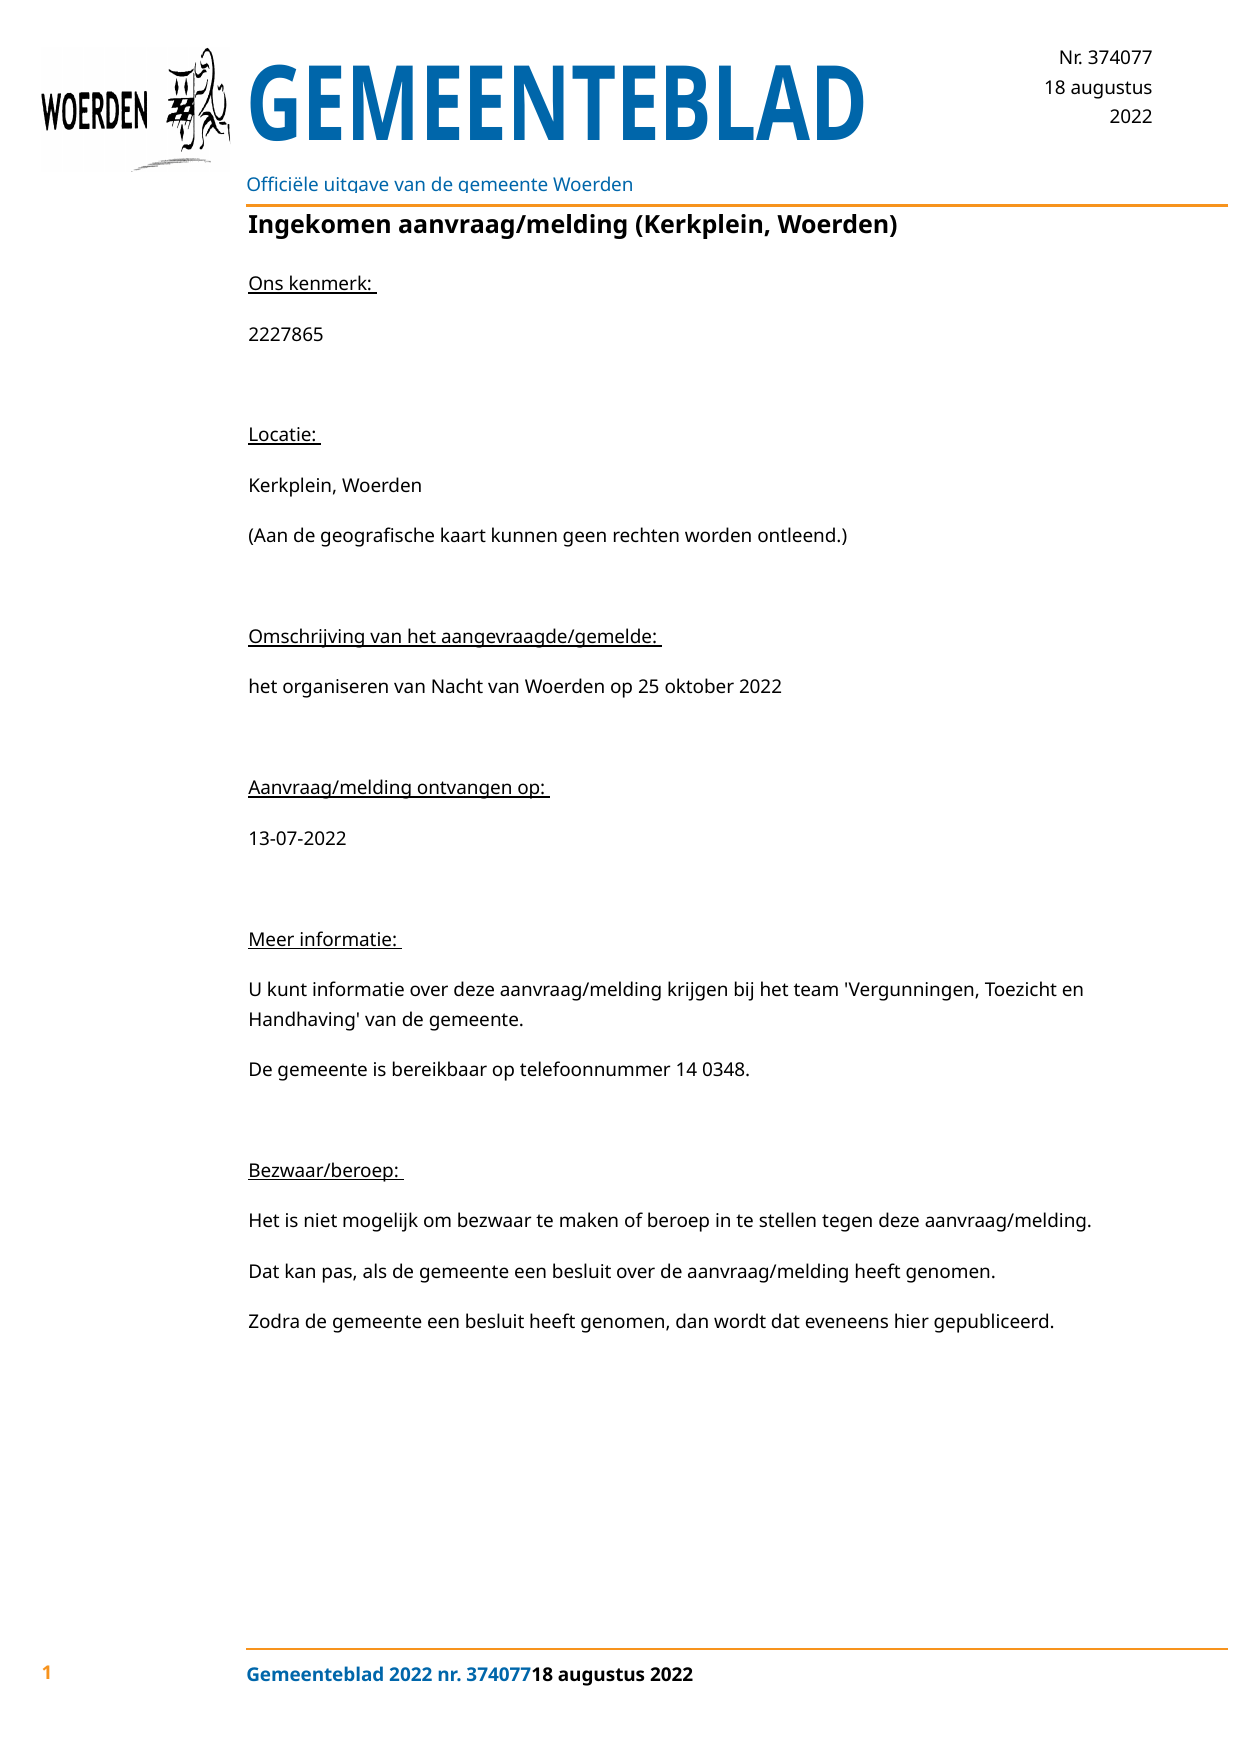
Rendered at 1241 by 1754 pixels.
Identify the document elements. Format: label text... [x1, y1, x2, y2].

text Aanvraag/melding ontvangen op: [248, 774, 1152, 800]
text (Aan de geografische kaart kunnen geen rechten worden ontleend.) [248, 522, 1152, 548]
text het organiseren van Nacht van Woerden op 25 oktober 2022 [248, 674, 1152, 699]
text 2227865 [248, 321, 1152, 346]
text De gemeente is bereikbaar op telefoonnummer 14 0348. [248, 1056, 1152, 1082]
text Zodra de gemeente een besluit heeft genomen, dan wordt dat eveneens hier gepubliceerd. [248, 1308, 1152, 1334]
text Locatie: [248, 422, 1152, 447]
text Omschrijving van het aangevraagde/gemelde: [248, 623, 1152, 649]
text U kunt informatie over deze aanvraag/melding krijgen bij het team 'Vergunningen, Toezicht en Handhaving' van de gemeente. [248, 976, 1152, 1031]
text Dat kan pas, als de gemeente een besluit over de aanvraag/melding heeft genomen. [248, 1258, 1152, 1283]
text Bezwaar/beroep: [248, 1157, 1152, 1183]
text Kerkplein, Woerden [248, 472, 1152, 498]
text Het is niet mogelijk om bezwaar te maken of beroep in te stellen tegen deze aanvraag/melding. [248, 1207, 1152, 1233]
text Ons kenmerk: [248, 270, 1152, 296]
text 13-07-2022 [248, 825, 1152, 851]
text Meer informatie: [248, 926, 1152, 951]
picture [41, 47, 231, 172]
text Ingekomen aanvraag/melding (Kerkplein, Woerden) [248, 207, 1152, 241]
